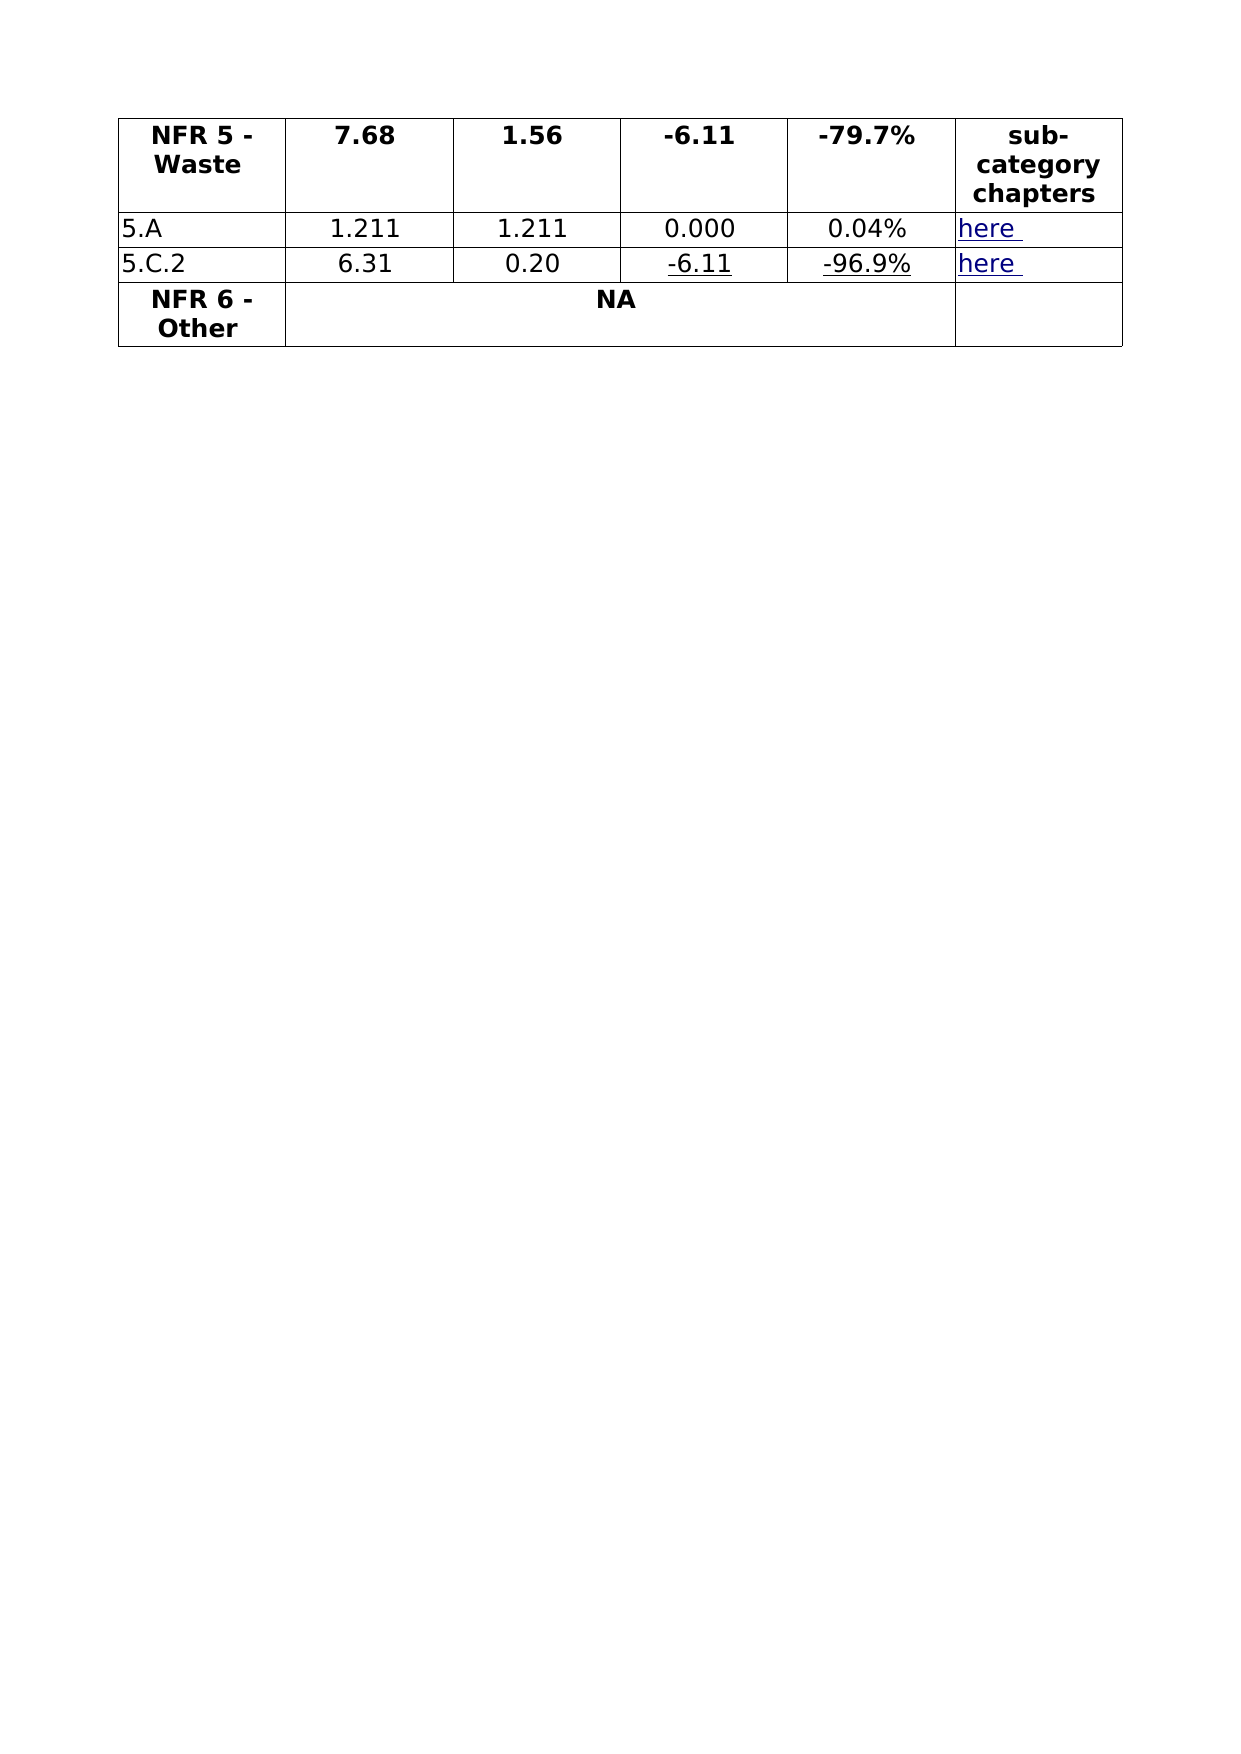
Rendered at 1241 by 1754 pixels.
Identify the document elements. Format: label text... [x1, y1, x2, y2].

table_cell 1.211 [454, 213, 620, 247]
table_cell [956, 283, 1122, 346]
table_cell 1.56 [454, 119, 620, 212]
table_cell 1.211 [286, 213, 453, 247]
table_cell 7.68 [286, 119, 453, 212]
table_cell NFR 5 - Waste [119, 119, 285, 212]
table_cell -6.11 [621, 119, 787, 212]
table_cell 5.C.2 [119, 248, 285, 282]
table_cell 5.A [119, 213, 285, 247]
table_cell here [956, 213, 1122, 247]
table_cell NFR 6 - Other [119, 283, 285, 346]
table_cell here [956, 248, 1122, 282]
table_cell -79.7% [788, 119, 955, 212]
table_cell 0.04% [788, 213, 955, 247]
table_cell 0.000 [621, 213, 787, 247]
table_cell -96.9% [788, 248, 955, 282]
table_cell sub-category chapters [956, 119, 1122, 212]
table_cell NA [286, 283, 955, 346]
table_cell -6.11 [621, 248, 787, 282]
table_cell 6.31 [286, 248, 453, 282]
table_cell 0.20 [454, 248, 620, 282]
